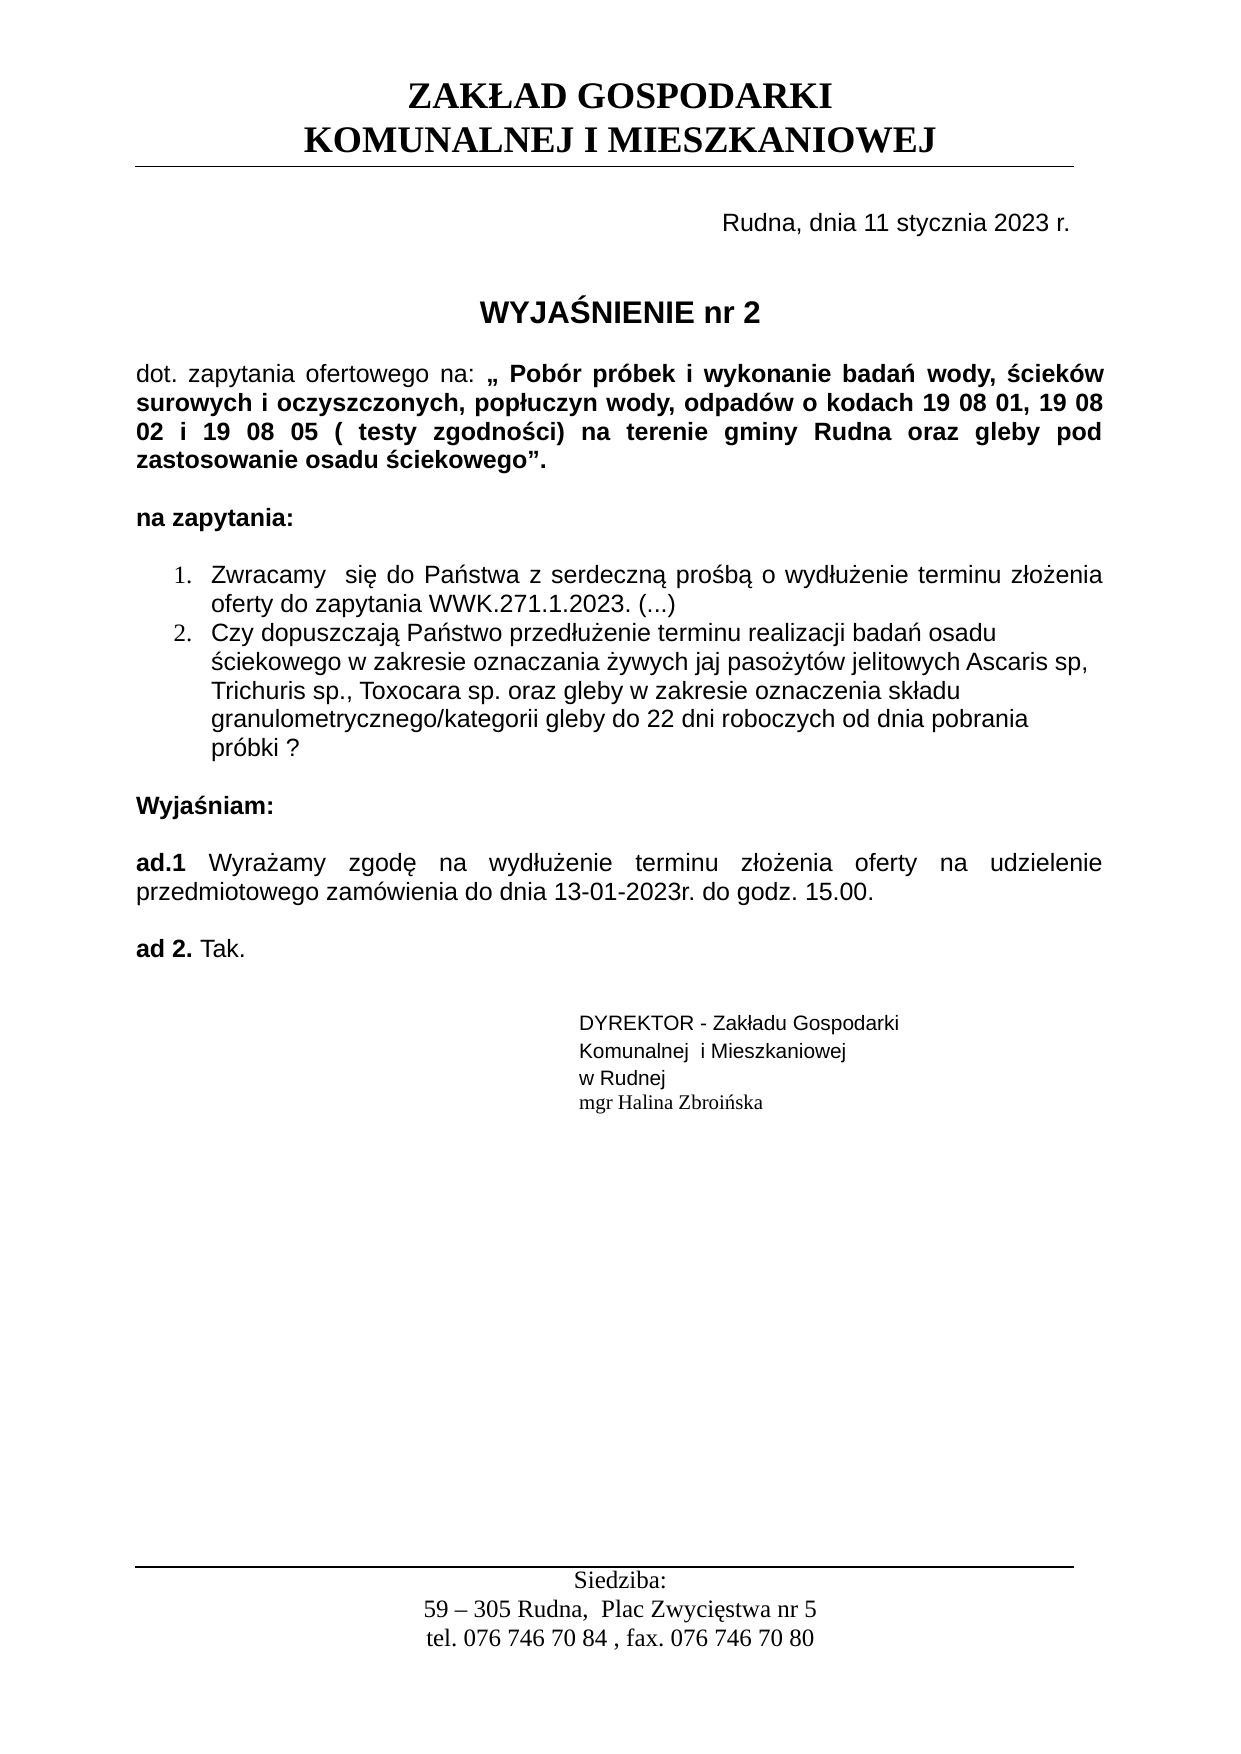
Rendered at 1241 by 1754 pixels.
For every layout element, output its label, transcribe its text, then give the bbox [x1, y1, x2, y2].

text na zapytania: [136, 503, 1104, 532]
list Czy dopuszczają Państwo przedłużenie terminu realizacji badań osadu ściekowego w zakresie oznaczania żywych jaj pasożytów jelitowych Ascaris sp, Trichuris sp., Toxocara sp. oraz gleby w zakresie oznaczenia składu granulometrycznego/kategorii gleby do 22 dni roboczych od dnia pobrania próbki ? [173, 618, 1104, 762]
text ad 2. Tak. [136, 934, 1104, 963]
text w Rudnej [136, 1066, 1104, 1090]
text Rudna, dnia 11 stycznia 2023 r. [136, 208, 1104, 237]
text mgr Halina Zbroińska [136, 1090, 1104, 1114]
text WYJAŚNIENIE nr 2 [136, 294, 1104, 330]
text Wyjaśniam: [136, 791, 1104, 819]
text DYREKTOR - Zakładu Gospodarki Komunalnej i Mieszkaniowej [136, 1011, 1104, 1062]
list Zwracamy się do Państwa z serdeczną prośbą o wydłużenie terminu złożenia oferty do zapytania WWK.271.1.2023. (...) [173, 560, 1104, 618]
text dot. zapytania ofertowego na: „ Pobór próbek i wykonanie badań wody, ścieków surowych i oczyszczonych, popłuczyn wody, odpadów o kodach 19 08 01, 19 08 02 i 19 08 05 ( testy zgodności) na terenie gminy Rudna oraz gleby pod zastosowanie osadu ściekowego”. [136, 359, 1104, 474]
text ad.1 Wyrażamy zgodę na wydłużenie terminu złożenia oferty na udzielenie przedmiotowego zamówienia do dnia 13-01-2023r. do godz. 15.00. [136, 848, 1104, 906]
